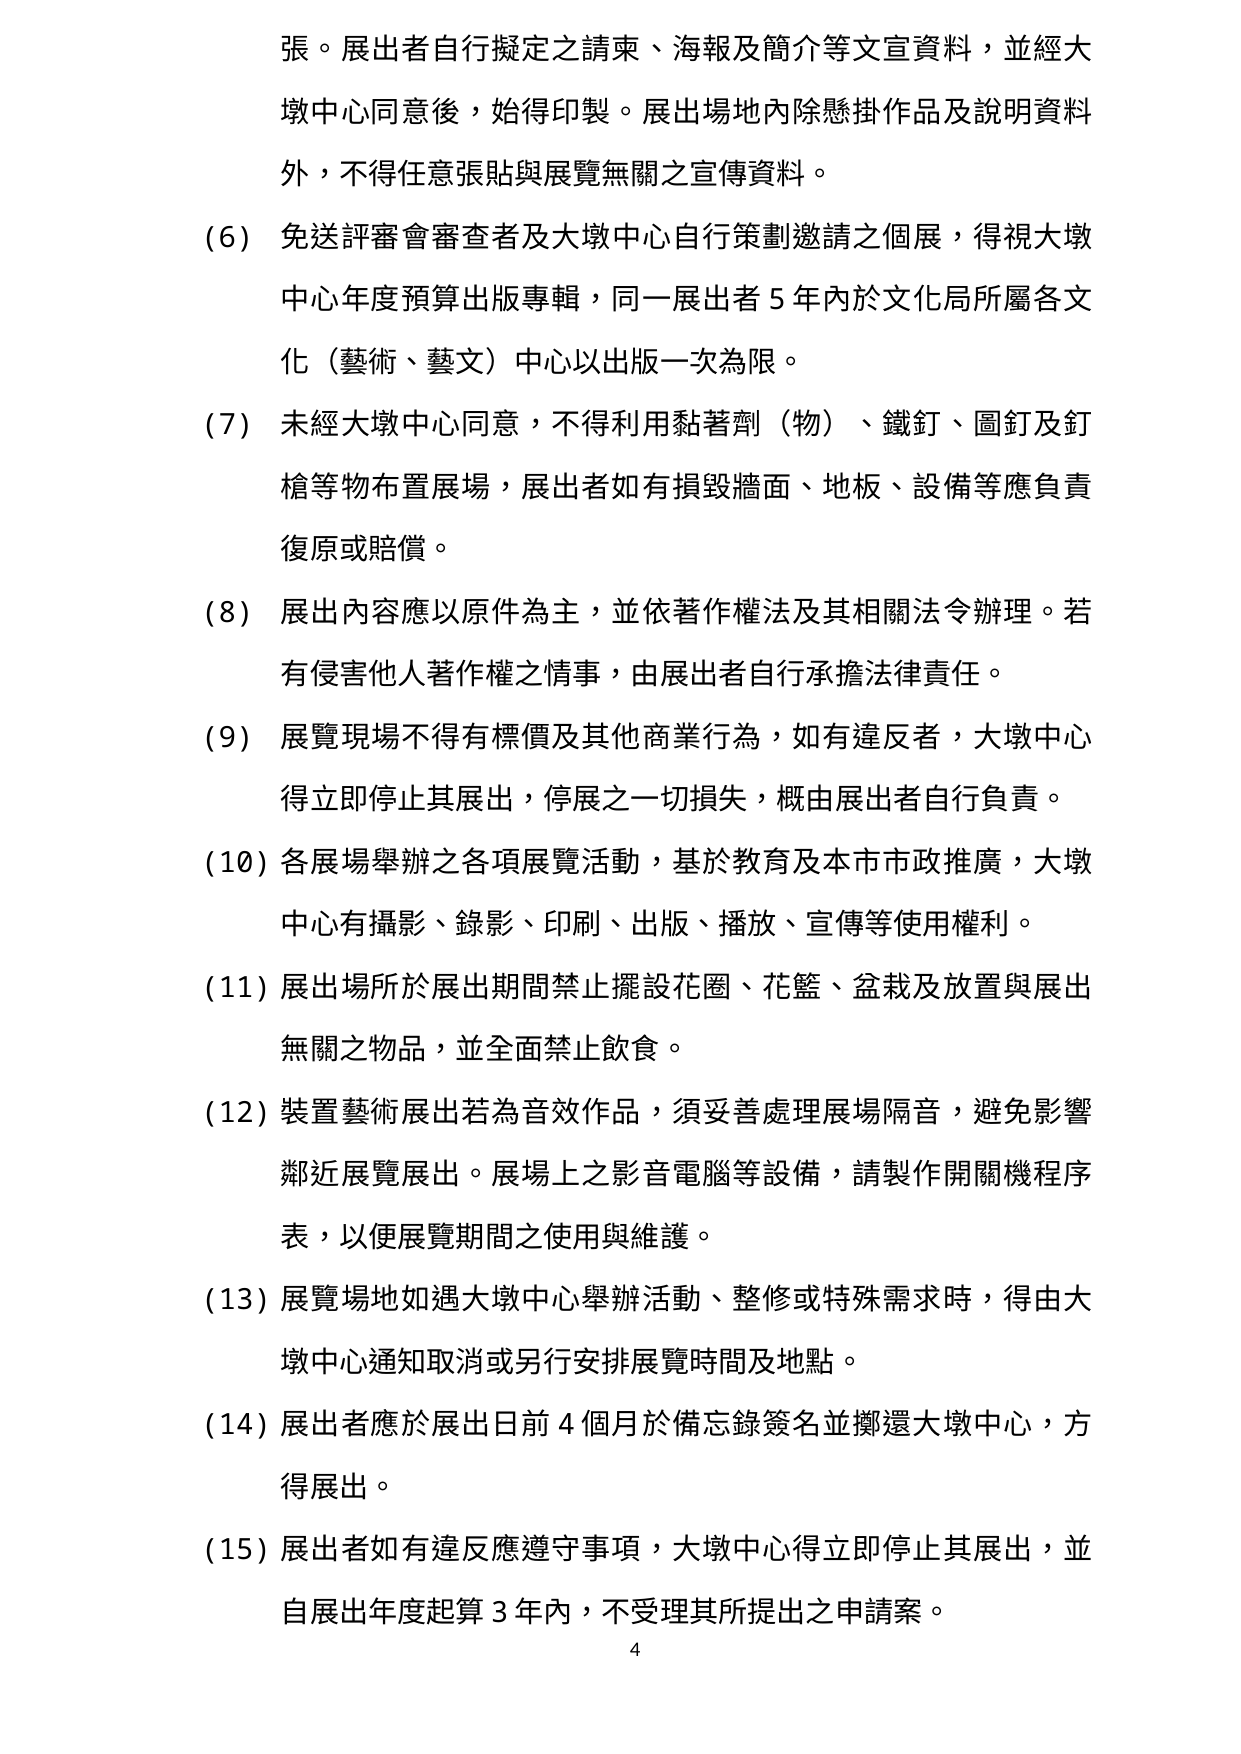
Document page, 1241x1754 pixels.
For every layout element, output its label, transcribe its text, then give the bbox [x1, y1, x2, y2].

list 未經大墩中心同意，不得利用黏著劑（物）、鐵釘、圖釘及釘槍等物布置展場，展出者如有損毀牆面、地板、設備等應負責復原或賠償。 [201, 380, 1092, 568]
list 免送評審會審查者及大墩中心自行策劃邀請之個展，得視大墩中心年度預算出版專輯，同一展出者5年內於文化局所屬各文化（藝術、藝文）中心以出版一次為限。 [201, 193, 1092, 380]
list 展出場所於展出期間禁止擺設花圈、花籃、盆栽及放置與展出無關之物品，並全面禁止飲食。 [201, 943, 1092, 1068]
list 張。展出者自行擬定之請柬、海報及簡介等文宣資料，並經大墩中心同意後，始得印製。展出場地內除懸掛作品及說明資料外，不得任意張貼與展覽無關之宣傳資料。 [201, 5, 1092, 193]
list 展出者應於展出日前4個月於備忘錄簽名並擲還大墩中心，方得展出。 [201, 1380, 1092, 1505]
list 各展場舉辦之各項展覽活動，基於教育及本市市政推廣，大墩中心有攝影、錄影、印刷、出版、播放、宣傳等使用權利。 [201, 818, 1092, 943]
list 裝置藝術展出若為音效作品，須妥善處理展場隔音，避免影響鄰近展覽展出。展場上之影音電腦等設備，請製作開關機程序表，以便展覽期間之使用與維護。 [201, 1068, 1092, 1255]
list 展覽現場不得有標價及其他商業行為，如有違反者，大墩中心得立即停止其展出，停展之一切損失，概由展出者自行負責。 [201, 693, 1092, 818]
list 展覽場地如遇大墩中心舉辦活動、整修或特殊需求時，得由大墩中心通知取消或另行安排展覽時間及地點。 [201, 1255, 1092, 1380]
list 展出者如有違反應遵守事項，大墩中心得立即停止其展出，並自展出年度起算3年內，不受理其所提出之申請案。 [201, 1505, 1092, 1630]
list 展出內容應以原件為主，並依著作權法及其相關法令辦理。若有侵害他人著作權之情事，由展出者自行承擔法律責任。 [201, 568, 1092, 693]
